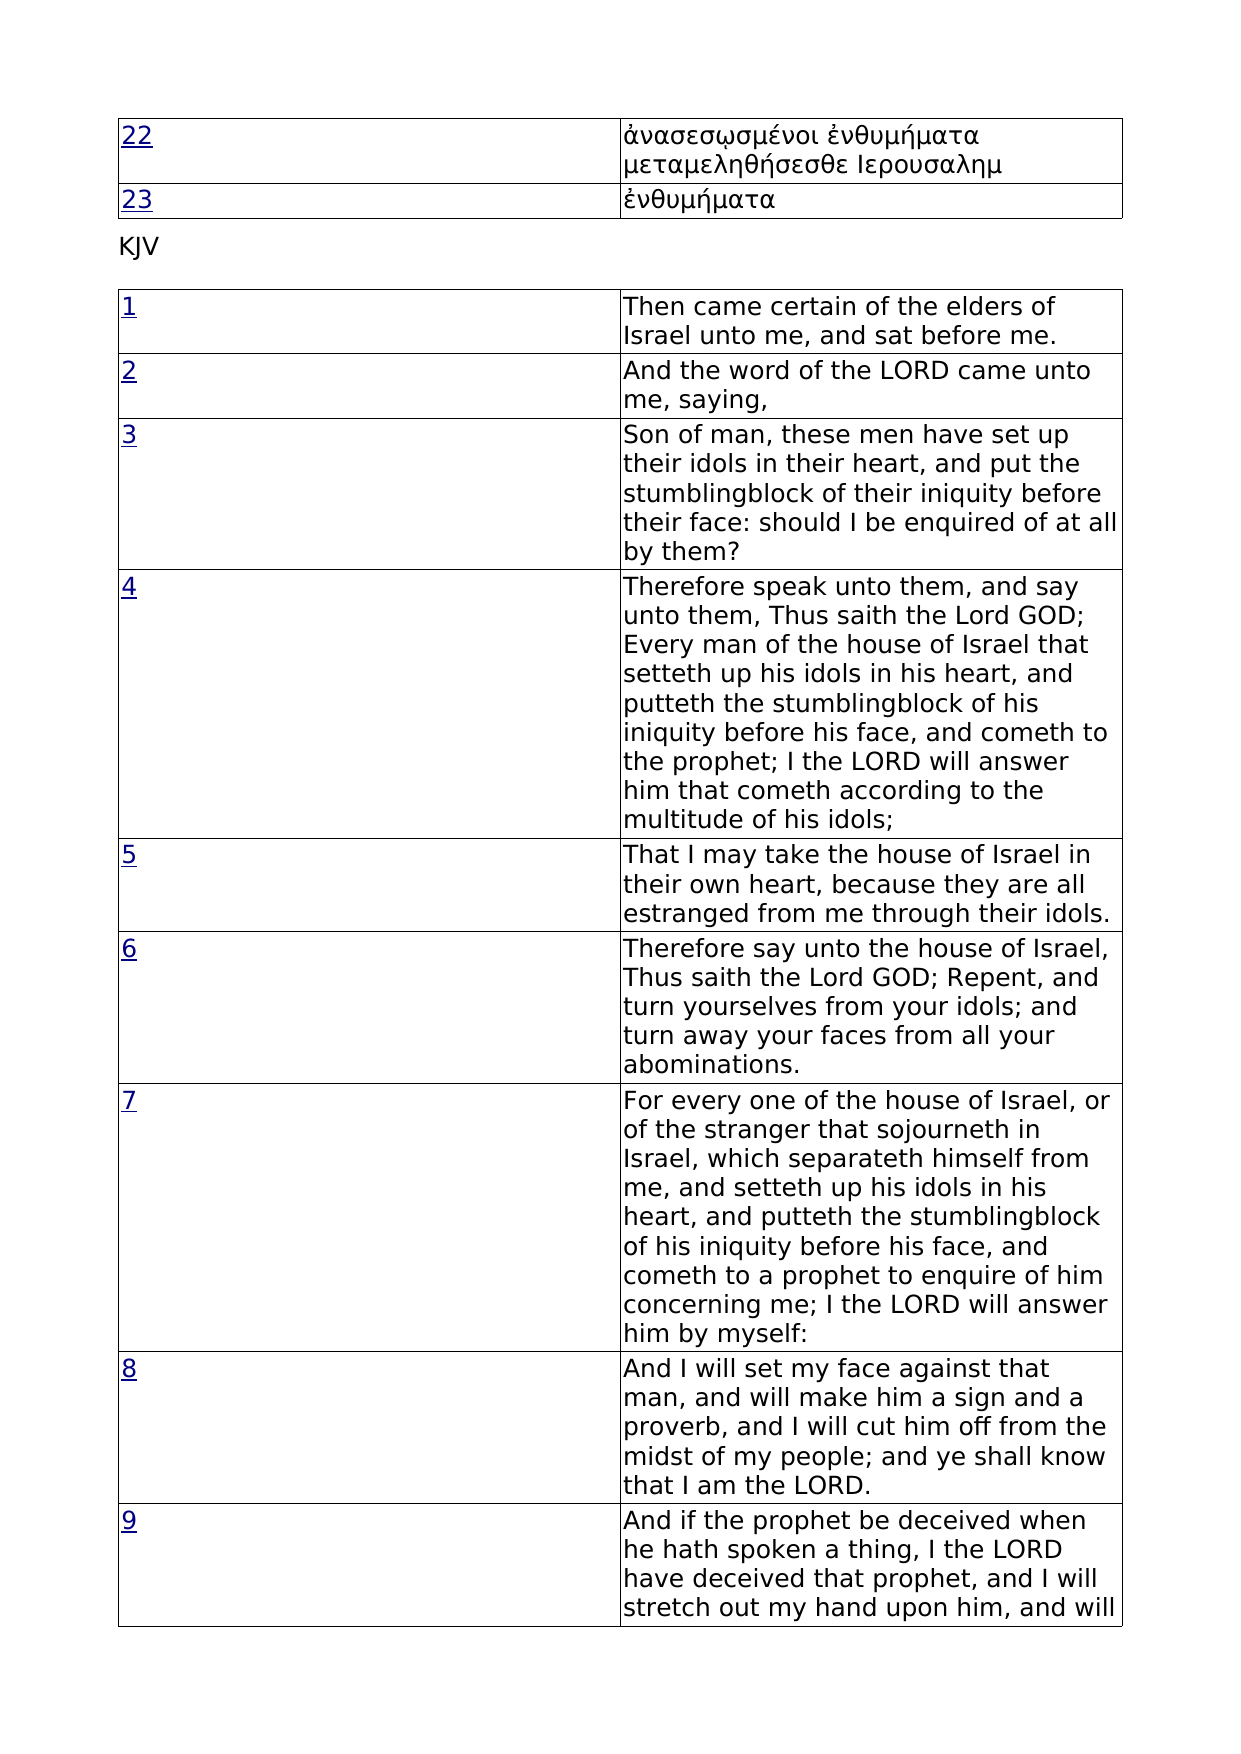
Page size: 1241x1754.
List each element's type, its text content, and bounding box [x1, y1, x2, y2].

table_cell And if the prophet be deceived when he hath spoken a thing, I the LORD have deceived that prophet, and I will stretch out my hand upon him, and will [621, 1504, 1122, 1626]
table_cell 6 [119, 932, 620, 1083]
table_cell 2 [119, 354, 620, 417]
text KJV [118, 232, 1122, 262]
table_cell Son of man, these men have set up their idols in their heart, and put the stumblingblock of their iniquity before their face: should I be enquired of at all by them? [621, 419, 1122, 569]
table_cell Therefore say unto the house of Israel, Thus saith the Lord GOD; Repent, and turn yourselves from your idols; and turn away your faces from all your abominations. [621, 932, 1122, 1083]
table_header Then came certain of the elders of Israel unto me, and sat before me. [621, 290, 1122, 353]
table_cell And the word of the LORD came unto me, saying, [621, 354, 1122, 417]
table_cell For every one of the house of Israel, or of the stranger that sojourneth in Israel, which separateth himself from me, and setteth up his idols in his heart, and putteth the stumblingblock of his iniquity before his face, and cometh to a prophet to enquire of him concerning me; I the LORD will answer him by myself: [621, 1084, 1122, 1351]
table_cell 3 [119, 419, 620, 569]
table_cell 22 [119, 119, 620, 182]
table_cell 5 [119, 839, 620, 931]
table_cell 4 [119, 570, 620, 838]
table_cell 9 [119, 1504, 620, 1626]
table_cell That I may take the house of Israel in their own heart, because they are all estranged from me through their idols. [621, 839, 1122, 931]
table_cell 23 [119, 184, 620, 217]
table_cell Therefore speak unto them, and say unto them, Thus saith the Lord GOD; Every man of the house of Israel that setteth up his idols in his heart, and putteth the stumblingblock of his iniquity before his face, and cometh to the prophet; I the LORD will answer him that cometh according to the multitude of his idols; [621, 570, 1122, 838]
table_cell ἐνθυμήματα [621, 184, 1122, 217]
table_header 1 [119, 290, 620, 353]
table_cell 8 [119, 1352, 620, 1503]
table_cell ἀνασεσῳσμένοι ἐνθυμήματα μεταμεληθήσεσθε Ιερουσαλημ [621, 119, 1122, 182]
table_cell 7 [119, 1084, 620, 1351]
table_cell And I will set my face against that man, and will make him a sign and a proverb, and I will cut him off from the midst of my people; and ye shall know that I am the LORD. [621, 1352, 1122, 1503]
